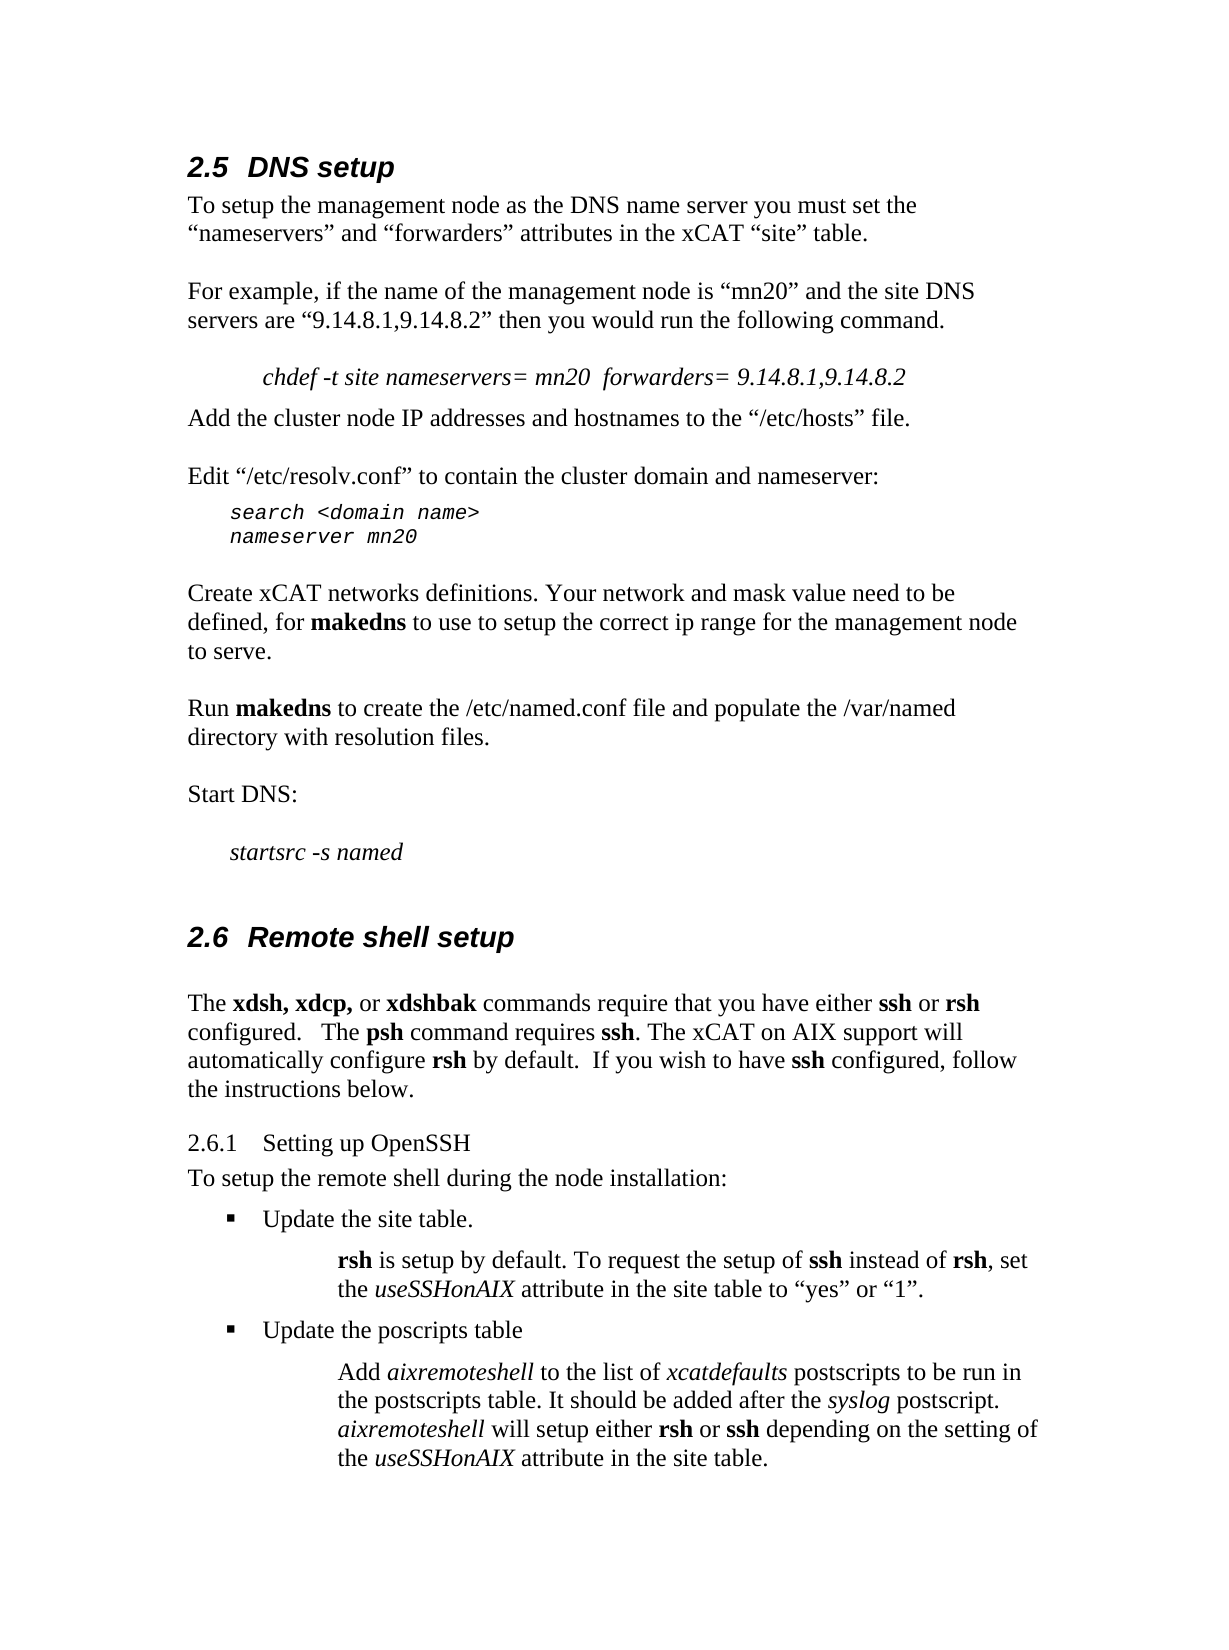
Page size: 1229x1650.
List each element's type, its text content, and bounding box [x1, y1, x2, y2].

text Create xCAT networks definitions. Your network and mask value need to be defined, for makedns to use to setup the correct ip range for the management node to serve. [187, 578, 1041, 664]
subtitle DNS setup [187, 150, 1041, 183]
text startsrc -s named [229, 837, 1041, 866]
list Update the poscripts table [225, 1316, 1041, 1344]
list Add aixremoteshell to the list of xcatdefaults postscripts to be run in the postscripts table. It should be added after the syslog postscript. aixremoteshell will setup either rsh or ssh depending on the setting of the useSSHonAIX attribute in the site table. [300, 1357, 1041, 1472]
text The xdsh, xdcp, or xdshbak commands require that you have either ssh or rsh configured. The psh command requires ssh. The xCAT on AIX support will automatically configure rsh by default. If you wish to have ssh configured, follow the instructions below. [187, 988, 1041, 1103]
list rsh is setup by default. To request the setup of ssh instead of rsh, set the useSSHonAIX attribute in the site table to “yes” or “1”. [300, 1246, 1041, 1303]
text Edit “/etc/resolv.conf” to contain the cluster domain and nameserver: [187, 461, 1041, 490]
text To setup the remote shell during the node installation: [187, 1163, 1041, 1192]
text Start DNS: [187, 779, 1041, 808]
text chdef -t site nameservers= mn20 forwarders= 9.14.8.1,9.14.8.2 [187, 362, 1041, 391]
subtitle Remote shell setup [187, 919, 1041, 953]
text To setup the management node as the DNS name server you must set the “nameservers” and “forwarders” attributes in the xCAT “site” table. [187, 190, 1041, 247]
subtitle Setting up OpenSSH [187, 1128, 1041, 1157]
text search <domain name> [229, 502, 1041, 526]
text nameserver mn20 [229, 526, 1041, 549]
list Update the site table. [225, 1204, 1041, 1233]
text For example, if the name of the management node is “mn20” and the site DNS servers are “9.14.8.1,9.14.8.2” then you would run the following command. [187, 276, 1041, 333]
text Add the cluster node IP addresses and hostnames to the “/etc/hosts” file. [187, 403, 1041, 432]
text Run makedns to create the /etc/named.conf file and populate the /var/named directory with resolution files. [187, 693, 1041, 751]
